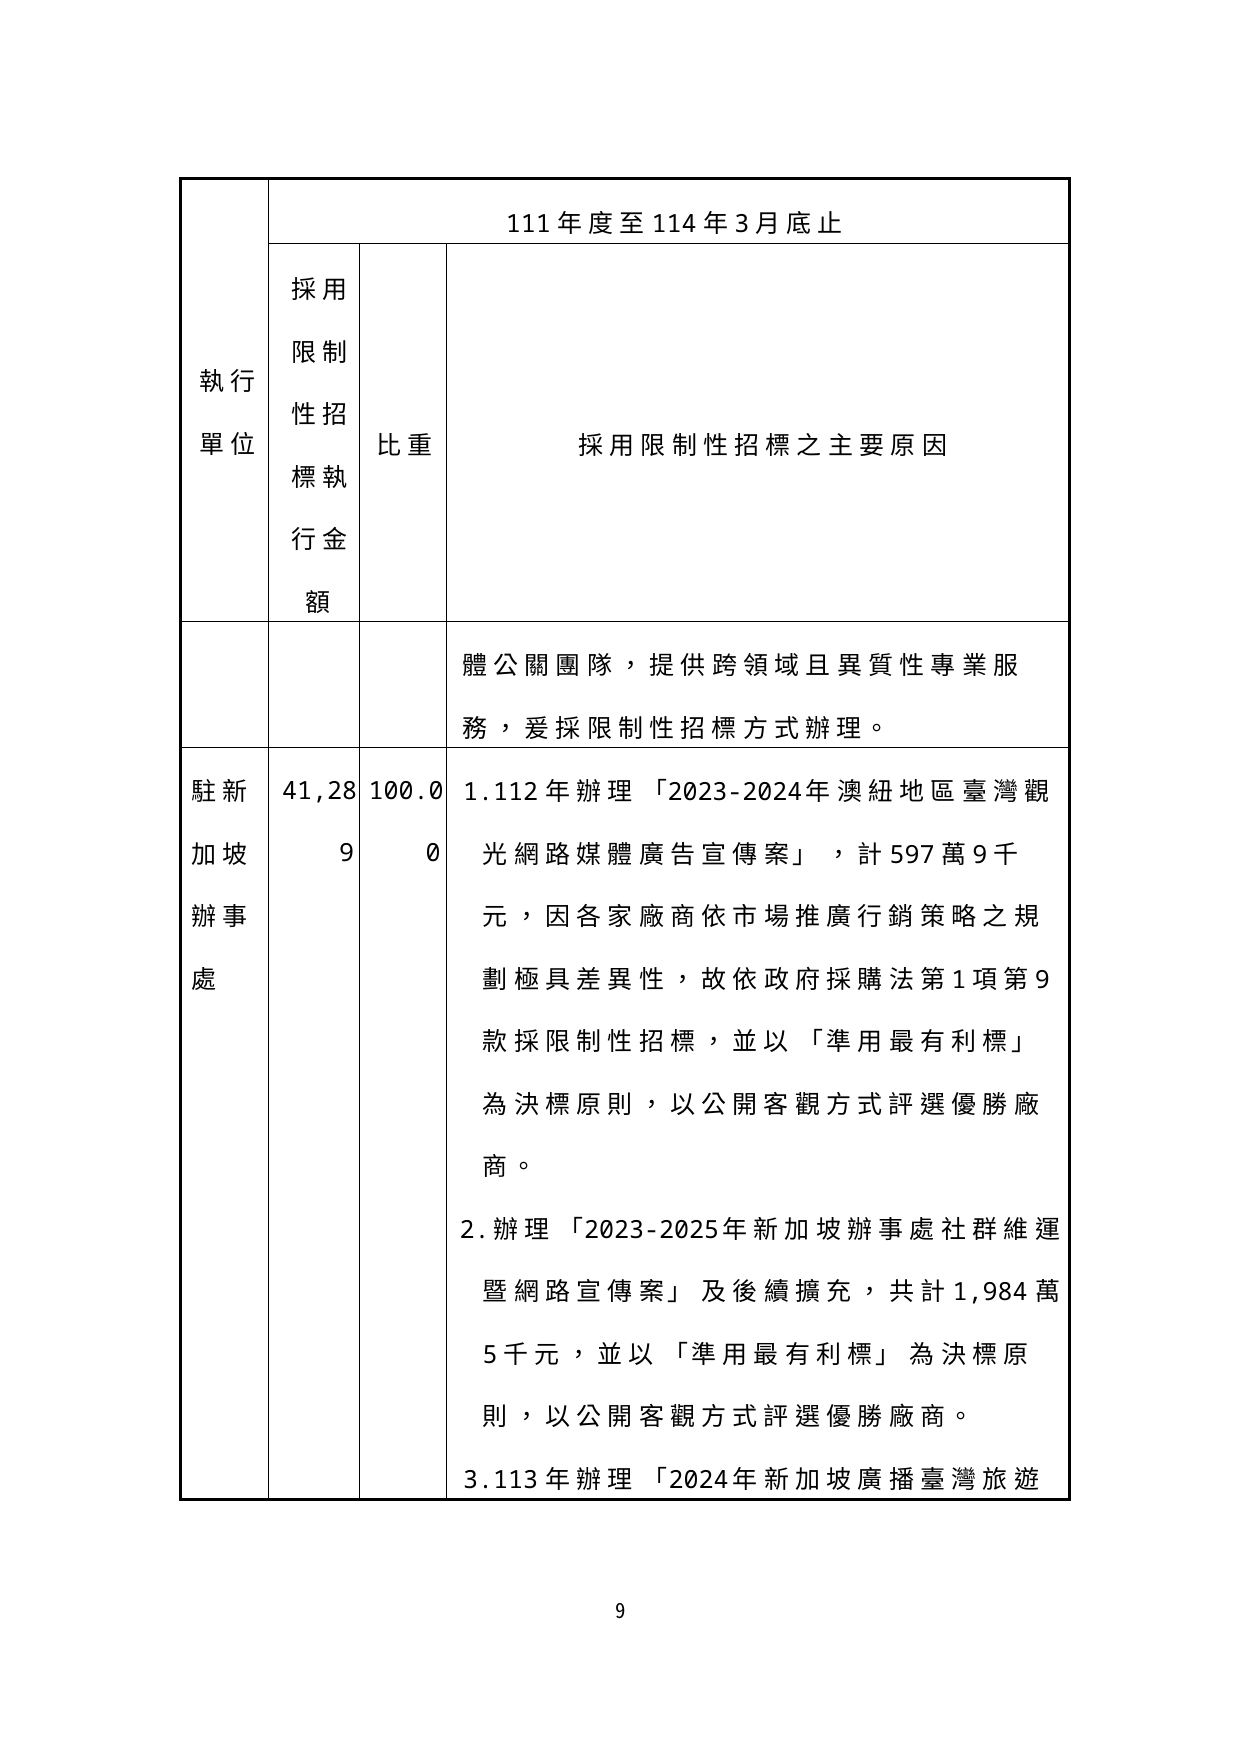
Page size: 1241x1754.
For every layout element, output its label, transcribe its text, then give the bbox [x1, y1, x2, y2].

table_cell 1.112年辦理「2023-2024年澳紐地區臺灣觀光網路媒體廣告宣傳案」，計597萬9千元，因各家廠商依市場推廣行銷策略之規劃極具差異性，故依政府採購法第1項第9款採限制性招標，並以「準用最有利標」為決標原則，以公開客觀方式評選優勝廠商。 2.辦理「2023-2025年新加坡辦事處社群維運暨網路宣傳案」及後續擴充，共計1,984萬5千元，並以「準用最有利標」為決標原則，以公開客觀方式評選優勝廠商。 3.113年辦理「2024年新加坡廣播臺灣旅遊 [447, 748, 1068, 1498]
table_cell 體公關團隊，提供跨領域且異質性專業服務，爰採限制性招標方式辦理。 [447, 622, 1068, 747]
table_cell 採用限制性招標之主要原因 [447, 244, 1068, 621]
table_cell 比重 [360, 244, 446, 621]
table_header 111年度至114年3月底止 [269, 180, 1068, 243]
table_cell [360, 622, 446, 747]
table_cell [182, 622, 268, 747]
table_cell [269, 622, 359, 747]
table_cell 41,289 [269, 748, 359, 1498]
table_cell 100.00 [360, 748, 446, 1498]
table_cell 駐新加坡辦事處 [182, 748, 268, 1498]
table_header 執行 單位 [182, 180, 268, 621]
table_cell 採用限制性招標執行金額 [269, 244, 359, 621]
